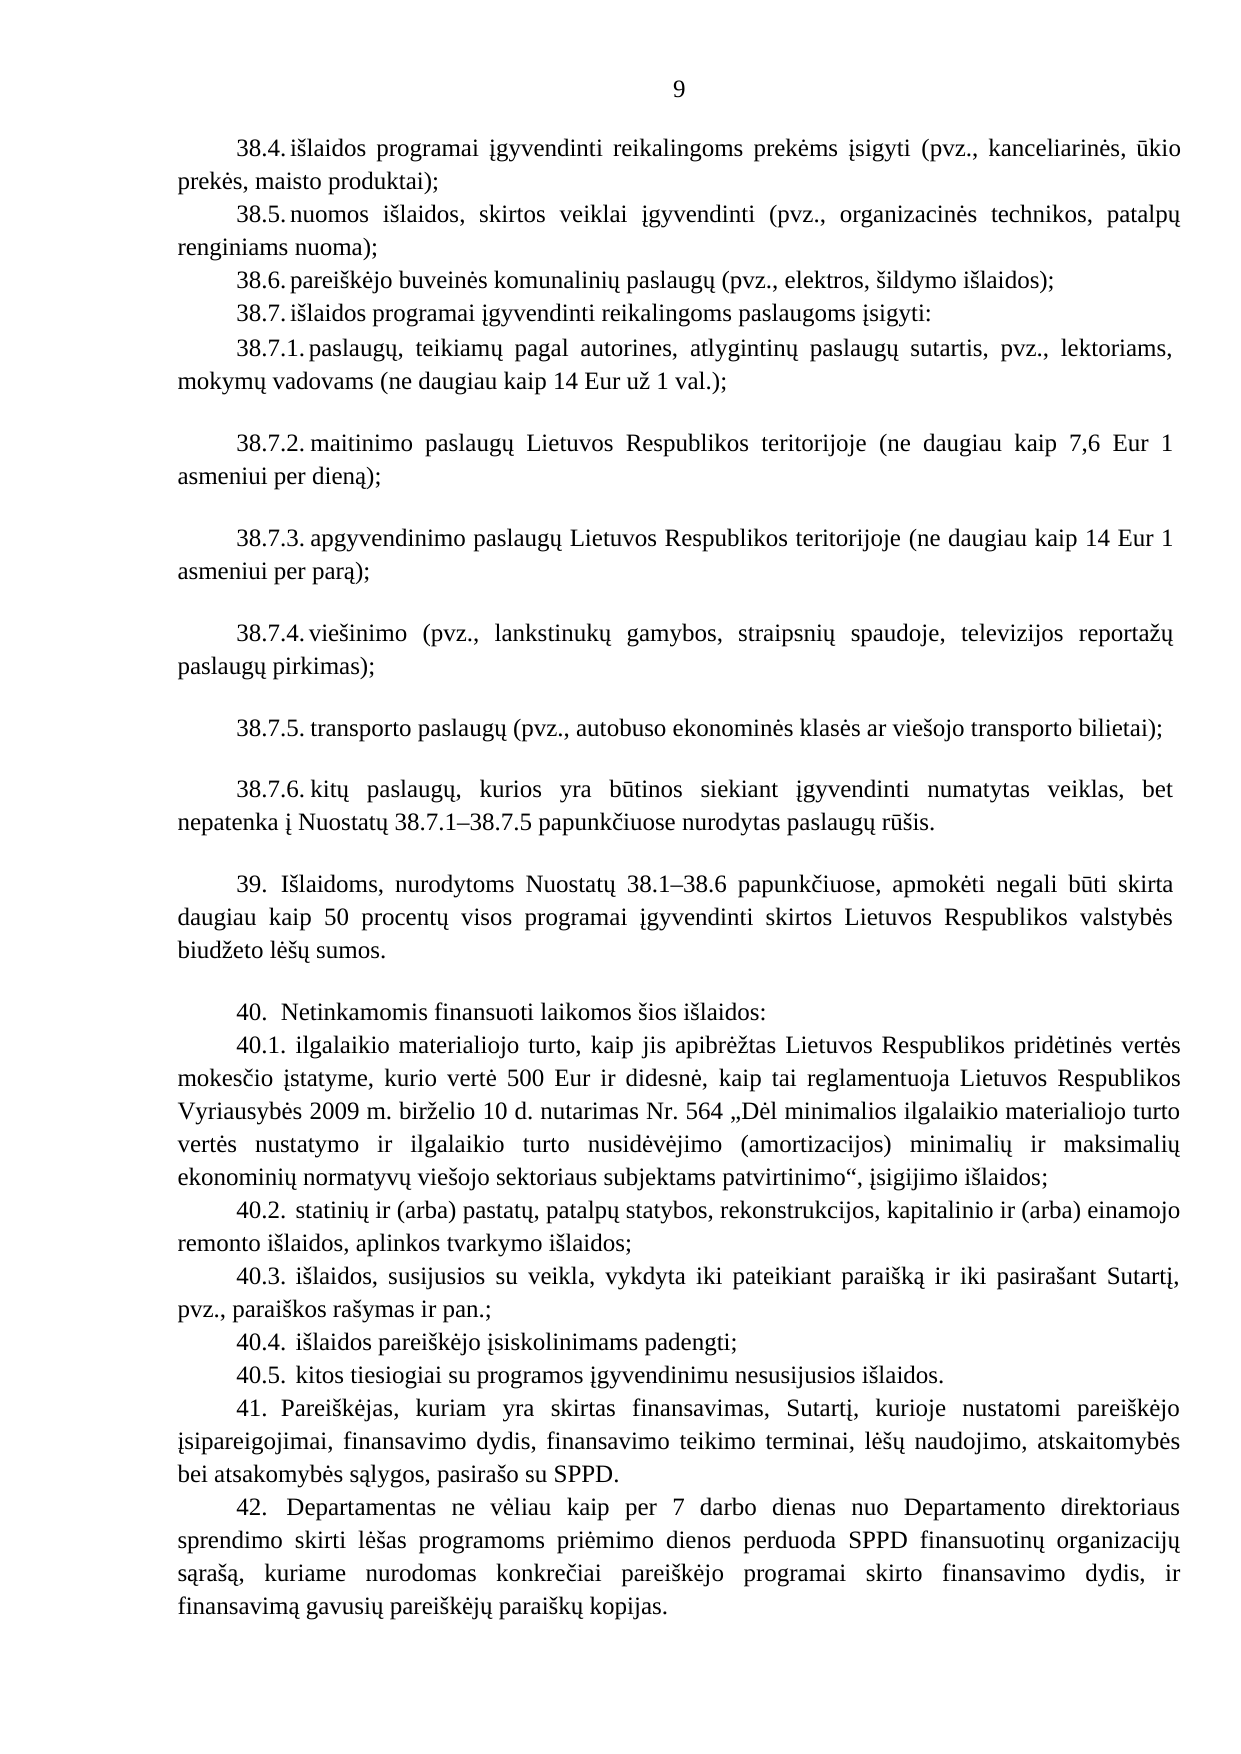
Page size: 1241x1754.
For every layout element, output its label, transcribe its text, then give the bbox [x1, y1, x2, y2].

text 40. Netinkamomis finansuoti laikomos šios išlaidos: [177, 997, 1174, 1026]
text 38.5. nuomos išlaidos, skirtos veiklai įgyvendinti (pvz., organizacinės technikos, patalpų renginiams nuoma); [177, 199, 1181, 261]
text 38.7.6. kitų paslaugų, kurios yra būtinos siekiant įgyvendinti numatytas veiklas, bet nepatenka į Nuostatų 38.7.1–38.7.5 papunkčiuose nurodytas paslaugų rūšis. [177, 774, 1174, 836]
text 38.7.5. transporto paslaugų (pvz., autobuso ekonominės klasės ar viešojo transporto bilietai); [177, 713, 1174, 741]
text 38.7.2. maitinimo paslaugų Lietuvos Respublikos teritorijoje (ne daugiau kaip 7,6 Eur 1 asmeniui per dieną); [177, 428, 1174, 490]
text 40.2. statinių ir (arba) pastatų, patalpų statybos, rekonstrukcijos, kapitalinio ir (arba) einamojo remonto išlaidos, aplinkos tvarkymo išlaidos; [177, 1195, 1181, 1257]
text 40.1. ilgalaikio materialiojo turto, kaip jis apibrėžtas Lietuvos Respublikos pridėtinės vertės mokesčio įstatyme, kurio vertė 500 Eur ir didesnė, kaip tai reglamentuoja Lietuvos Respublikos Vyriausybės 2009 m. birželio 10 d. nutarimas Nr. 564 „Dėl minimalios ilgalaikio materialiojo turto vertės nustatymo ir ilgalaikio turto nusidėvėjimo (amortizacijos) minimalių ir maksimalių ekonominių normatyvų viešojo sektoriaus subjektams patvirtinimo“, įsigijimo išlaidos; [177, 1030, 1181, 1191]
text 38.7.3. apgyvendinimo paslaugų Lietuvos Respublikos teritorijoje (ne daugiau kaip 14 Eur 1 asmeniui per parą); [177, 523, 1174, 585]
text 40.3. išlaidos, susijusios su veikla, vykdyta iki pateikiant paraišką ir iki pasirašant Sutartį, pvz., paraiškos rašymas ir pan.; [177, 1261, 1181, 1323]
text 40.5. kitos tiesiogiai su programos įgyvendinimu nesusijusios išlaidos. [177, 1360, 1181, 1389]
text 38.7. išlaidos programai įgyvendinti reikalingoms paslaugoms įsigyti: [177, 298, 1181, 327]
text 42. Departamentas ne vėliau kaip per 7 darbo dienas nuo Departamento direktoriaus sprendimo skirti lėšas programoms priėmimo dienos perduoda SPPD finansuotinų organizacijų sąrašą, kuriame nurodomas konkrečiai pareiškėjo programai skirto finansavimo dydis, ir finansavimą gavusių pareiškėjų paraiškų kopijas. [177, 1492, 1181, 1620]
text 38.7.1. paslaugų, teikiamų pagal autorines, atlygintinų paslaugų sutartis, pvz., lektoriams, mokymų vadovams (ne daugiau kaip 14 Eur už 1 val.); [177, 333, 1174, 395]
text 38.7.4. viešinimo (pvz., lankstinukų gamybos, straipsnių spaudoje, televizijos reportažų paslaugų pirkimas); [177, 618, 1174, 679]
text 40.4. išlaidos pareiškėjo įsiskolinimams padengti; [177, 1327, 1181, 1356]
text 38.6. pareiškėjo buveinės komunalinių paslaugų (pvz., elektros, šildymo išlaidos); [177, 265, 1181, 294]
text 39. Išlaidoms, nurodytoms Nuostatų 38.1–38.6 papunkčiuose, apmokėti negali būti skirta daugiau kaip 50 procentų visos programai įgyvendinti skirtos Lietuvos Respublikos valstybės biudžeto lėšų sumos. [177, 869, 1174, 964]
text 41. Pareiškėjas, kuriam yra skirtas finansavimas, Sutartį, kurioje nustatomi pareiškėjo įsipareigojimai, finansavimo dydis, finansavimo teikimo terminai, lėšų naudojimo, atskaitomybės bei atsakomybės sąlygos, pasirašo su SPPD. [177, 1393, 1181, 1488]
text 38.4. išlaidos programai įgyvendinti reikalingoms prekėms įsigyti (pvz., kanceliarinės, ūkio prekės, maisto produktai); [177, 133, 1181, 195]
